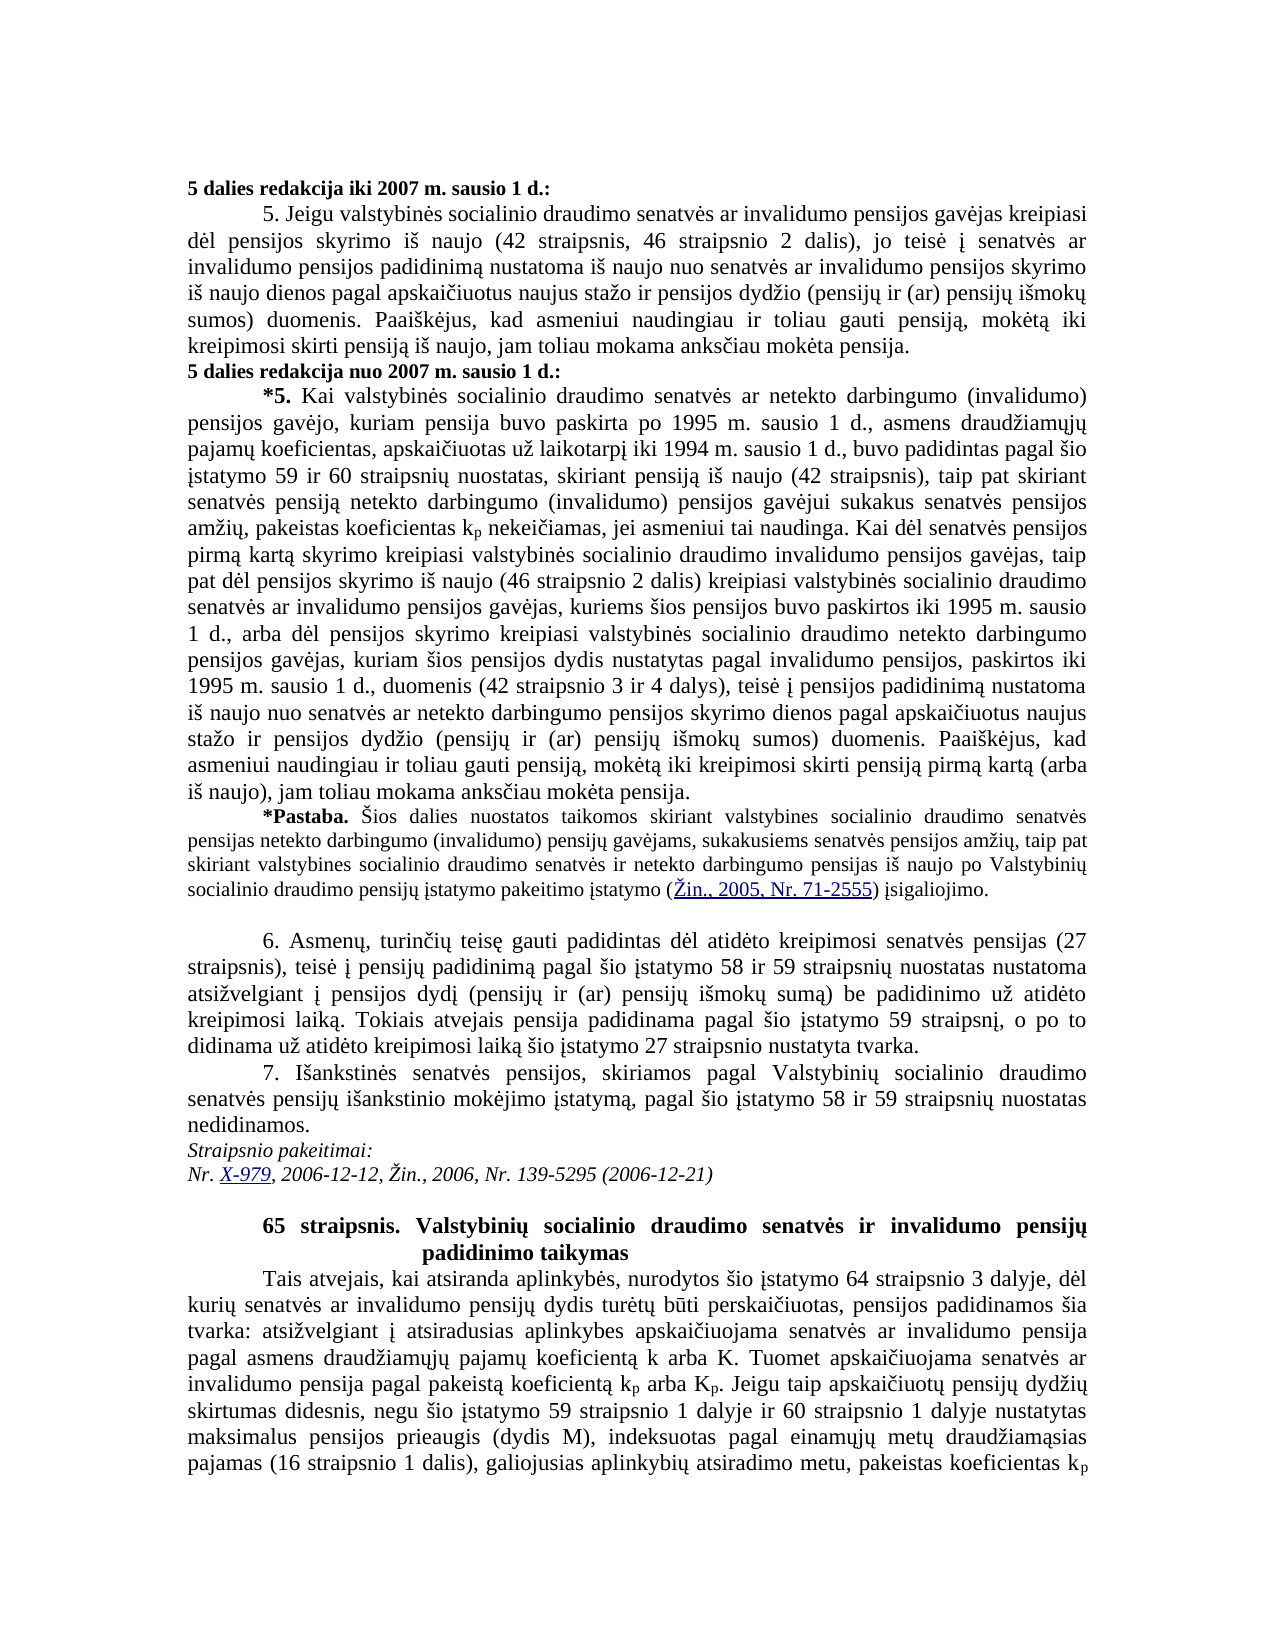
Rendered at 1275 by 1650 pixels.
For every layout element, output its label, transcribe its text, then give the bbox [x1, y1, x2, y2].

text 7. Išankstinės senatvės pensijos, skiriamos pagal Valstybinių socialinio draudimo senatvės pensijų išankstinio mokėjimo įstatymą, pagal šio įstatymo 58 ir 59 straipsnių nuostatas nedidinamos. [187, 1059, 1088, 1138]
text 6. Asmenų, turinčių teisę gauti padidintas dėl atidėto kreipimosi senatvės pensijas (27 straipsnis), teisė į pensijų padidinimą pagal šio įstatymo 58 ir 59 straipsnių nuostatas nustatoma atsižvelgiant į pensijos dydį (pensijų ir (ar) pensijų išmokų sumą) be padidinimo už atidėto kreipimosi laiką. Tokiais atvejais pensija padidinama pagal šio įstatymo 59 straipsnį, o po to didinama už atidėto kreipimosi laiką šio įstatymo 27 straipsnio nustatyta tvarka. [187, 927, 1088, 1059]
text *Pastaba. Šios dalies nuostatos taikomos skiriant valstybines socialinio draudimo senatvės pensijas netekto darbingumo (invalidumo) pensijų gavėjams, sukakusiems senatvės pensijos amžių, taip pat skiriant valstybines socialinio draudimo senatvės ir netekto darbingumo pensijas iš naujo po Valstybinių socialinio draudimo pensijų įstatymo pakeitimo įstatymo (Žin., 2005, Nr. 71-2555) įsigaliojimo. [187, 804, 1088, 901]
text *5. Kai valstybinės socialinio draudimo senatvės ar netekto darbingumo (invalidumo) pensijos gavėjo, kuriam pensija buvo paskirta po 1995 m. sausio 1 d., asmens draudžiamųjų pajamų koeficientas, apskaičiuotas už laikotarpį iki 1994 m. sausio 1 d., buvo padidintas pagal šio įstatymo 59 ir 60 straipsnių nuostatas, skiriant pensiją iš naujo (42 straipsnis), taip pat skiriant senatvės pensiją netekto darbingumo (invalidumo) pensijos gavėjui sukakus senatvės pensijos amžių, pakeistas koeficientas kp nekeičiamas, jei asmeniui tai naudinga. Kai dėl senatvės pensijos pirmą kartą skyrimo kreipiasi valstybinės socialinio draudimo invalidumo pensijos gavėjas, taip pat dėl pensijos skyrimo iš naujo (46 straipsnio 2 dalis) kreipiasi valstybinės socialinio draudimo senatvės ar invalidumo pensijos gavėjas, kuriems šios pensijos buvo paskirtos iki 1995 m. sausio 1 d., arba dėl pensijos skyrimo kreipiasi valstybinės socialinio draudimo netekto darbingumo pensijos gavėjas, kuriam šios pensijos dydis nustatytas pagal invalidumo pensijos, paskirtos iki 1995 m. sausio 1 d., duomenis (42 straipsnio 3 ir 4 dalys), teisė į pensijos padidinimą nustatoma iš naujo nuo senatvės ar netekto darbingumo pensijos skyrimo dienos pagal apskaičiuotus naujus stažo ir pensijos dydžio (pensijų ir (ar) pensijų išmokų sumos) duomenis. Paaiškėjus, kad asmeniui naudingiau ir toliau gauti pensiją, mokėtą iki kreipimosi skirti pensiją pirmą kartą (arba iš naujo), jam toliau mokama anksčiau mokėta pensija. [187, 383, 1088, 804]
text 5. Jeigu valstybinės socialinio draudimo senatvės ar invalidumo pensijos gavėjas kreipiasi dėl pensijos skyrimo iš naujo (42 straipsnis, 46 straipsnio 2 dalis), jo teisė į senatvės ar invalidumo pensijos padidinimą nustatoma iš naujo nuo senatvės ar invalidumo pensijos skyrimo iš naujo dienos pagal apskaičiuotus naujus stažo ir pensijos dydžio (pensijų ir (ar) pensijų išmokų sumos) duomenis. Paaiškėjus, kad asmeniui naudingiau ir toliau gauti pensiją, mokėtą iki kreipimosi skirti pensiją iš naujo, jam toliau mokama anksčiau mokėta pensija. [187, 200, 1088, 358]
text 5 dalies redakcija iki 2007 m. sausio 1 d.: [187, 176, 1088, 200]
text 65 straipsnis. Valstybinių socialinio draudimo senatvės ir invalidumo pensijų padidinimo taikymas [262, 1212, 1088, 1265]
text Nr. X-979, 2006-12-12, Žin., 2006, Nr. 139-5295 (2006-12-21) [187, 1162, 1087, 1186]
text Straipsnio pakeitimai: [187, 1138, 1087, 1162]
text Tais atvejais, kai atsiranda aplinkybės, nurodytos šio įstatymo 64 straipsnio 3 dalyje, dėl kurių senatvės ar invalidumo pensijų dydis turėtų būti perskaičiuotas, pensijos padidinamos šia tvarka: atsižvelgiant į atsiradusias aplinkybes apskaičiuojama senatvės ar invalidumo pensija pagal asmens draudžiamųjų pajamų koeficientą k arba K. Tuomet apskaičiuojama senatvės ar invalidumo pensija pagal pakeistą koeficientą kp arba Kp. Jeigu taip apskaičiuotų pensijų dydžių skirtumas didesnis, negu šio įstatymo 59 straipsnio 1 dalyje ir 60 straipsnio 1 dalyje nustatytas maksimalus pensijos prieaugis (dydis M), indeksuotas pagal einamųjų metų draudžiamąsias pajamas (16 straipsnio 1 dalis), galiojusias aplinkybių atsiradimo metu, pakeistas koeficientas kp [187, 1265, 1088, 1476]
text 5 dalies redakcija nuo 2007 m. sausio 1 d.: [187, 358, 1088, 383]
